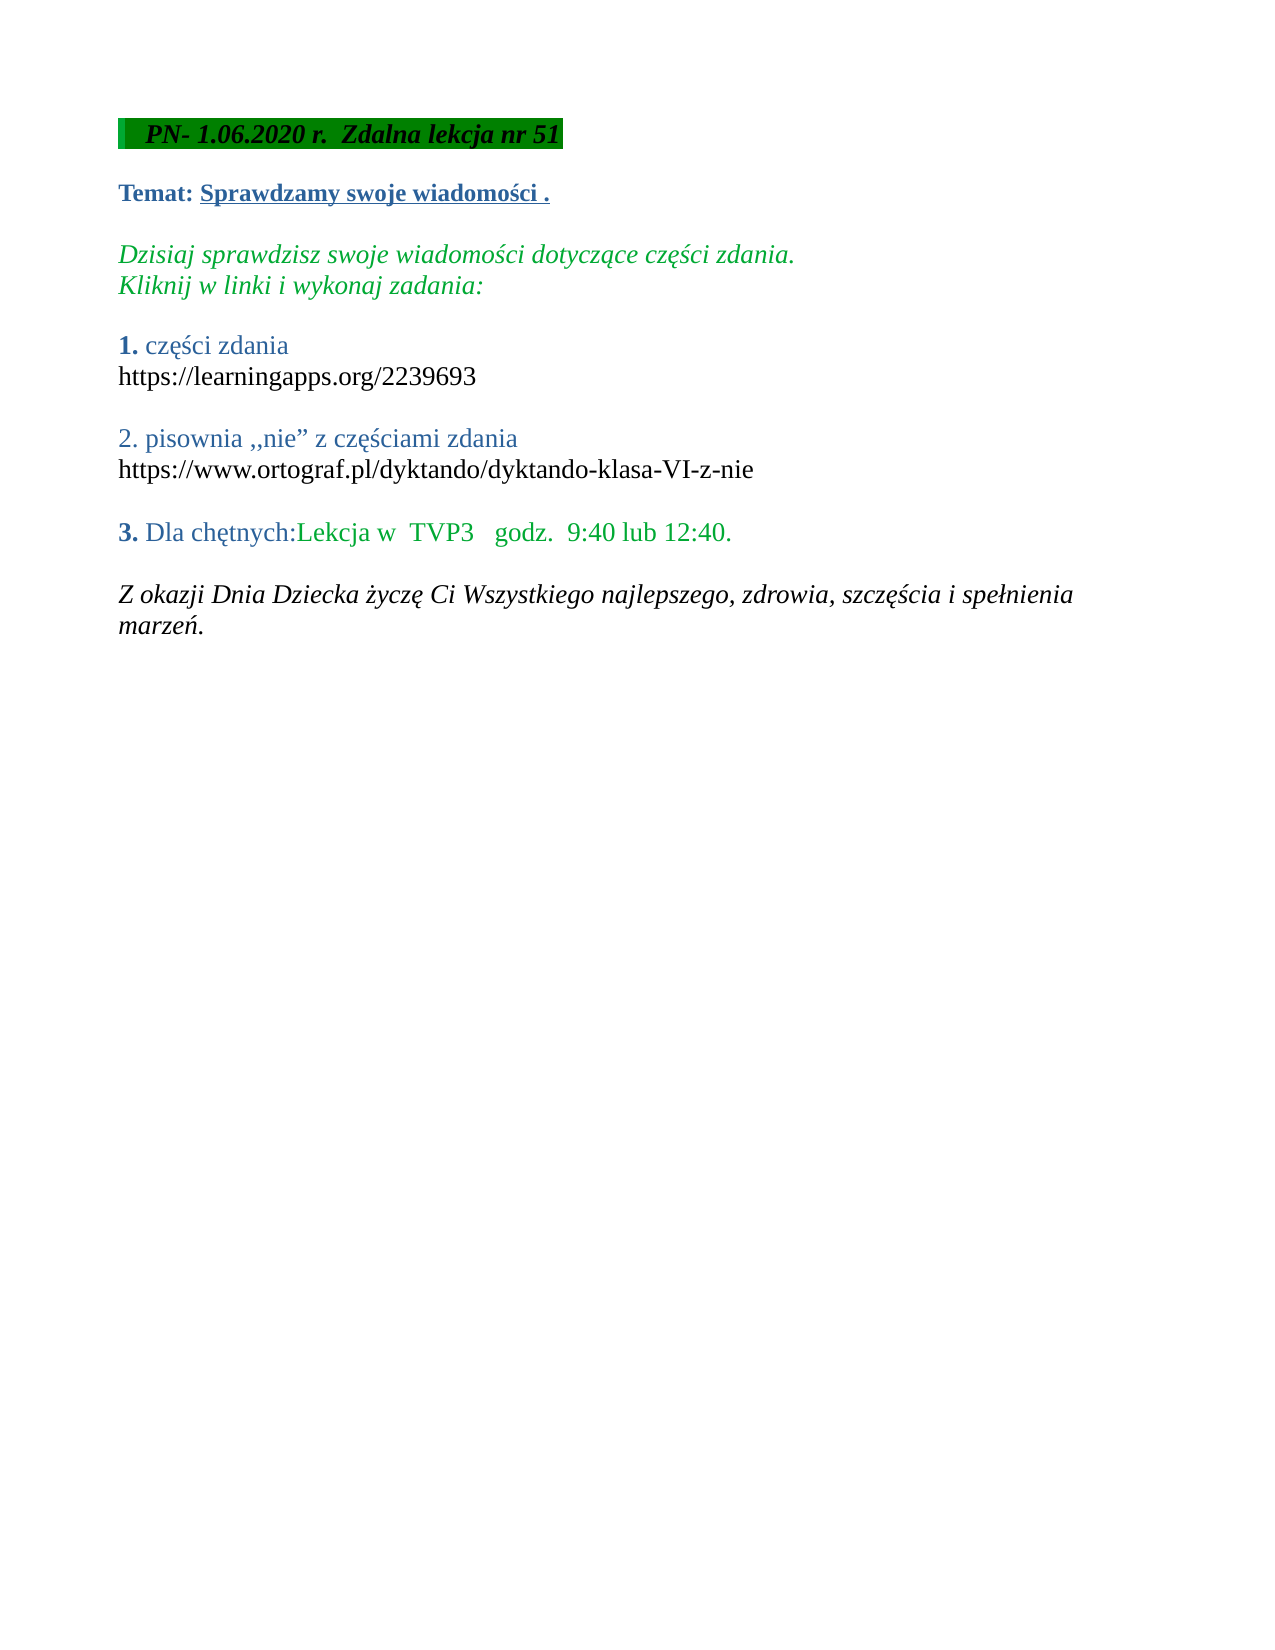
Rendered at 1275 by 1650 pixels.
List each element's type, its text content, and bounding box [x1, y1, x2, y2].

text 1. części zdania [118, 329, 1157, 360]
text https://www.ortograf.pl/dyktando/dyktando-klasa-VI-z-nie [118, 453, 1157, 485]
text https://learningapps.org/2239693 [118, 360, 1157, 391]
text Dzisiaj sprawdzisz swoje wiadomości dotyczące części zdania. [118, 238, 1157, 269]
text 2. pisownia ,,nie” z częściami zdania [118, 422, 1157, 453]
text Z okazji Dnia Dziecka życzę Ci Wszystkiego najlepszego, zdrowia, szczęścia i spełnienia marzeń. [118, 578, 1157, 640]
text Temat: Sprawdzamy swoje wiadomości . [118, 178, 1157, 207]
text 3. Dla chętnych:Lekcja w TVP3 godz. 9:40 lub 12:40. [118, 516, 1157, 547]
text PN- 1.06.2020 r. Zdalna lekcja nr 51 [118, 118, 1157, 149]
text Kliknij w linki i wykonaj zadania: [118, 269, 1157, 300]
